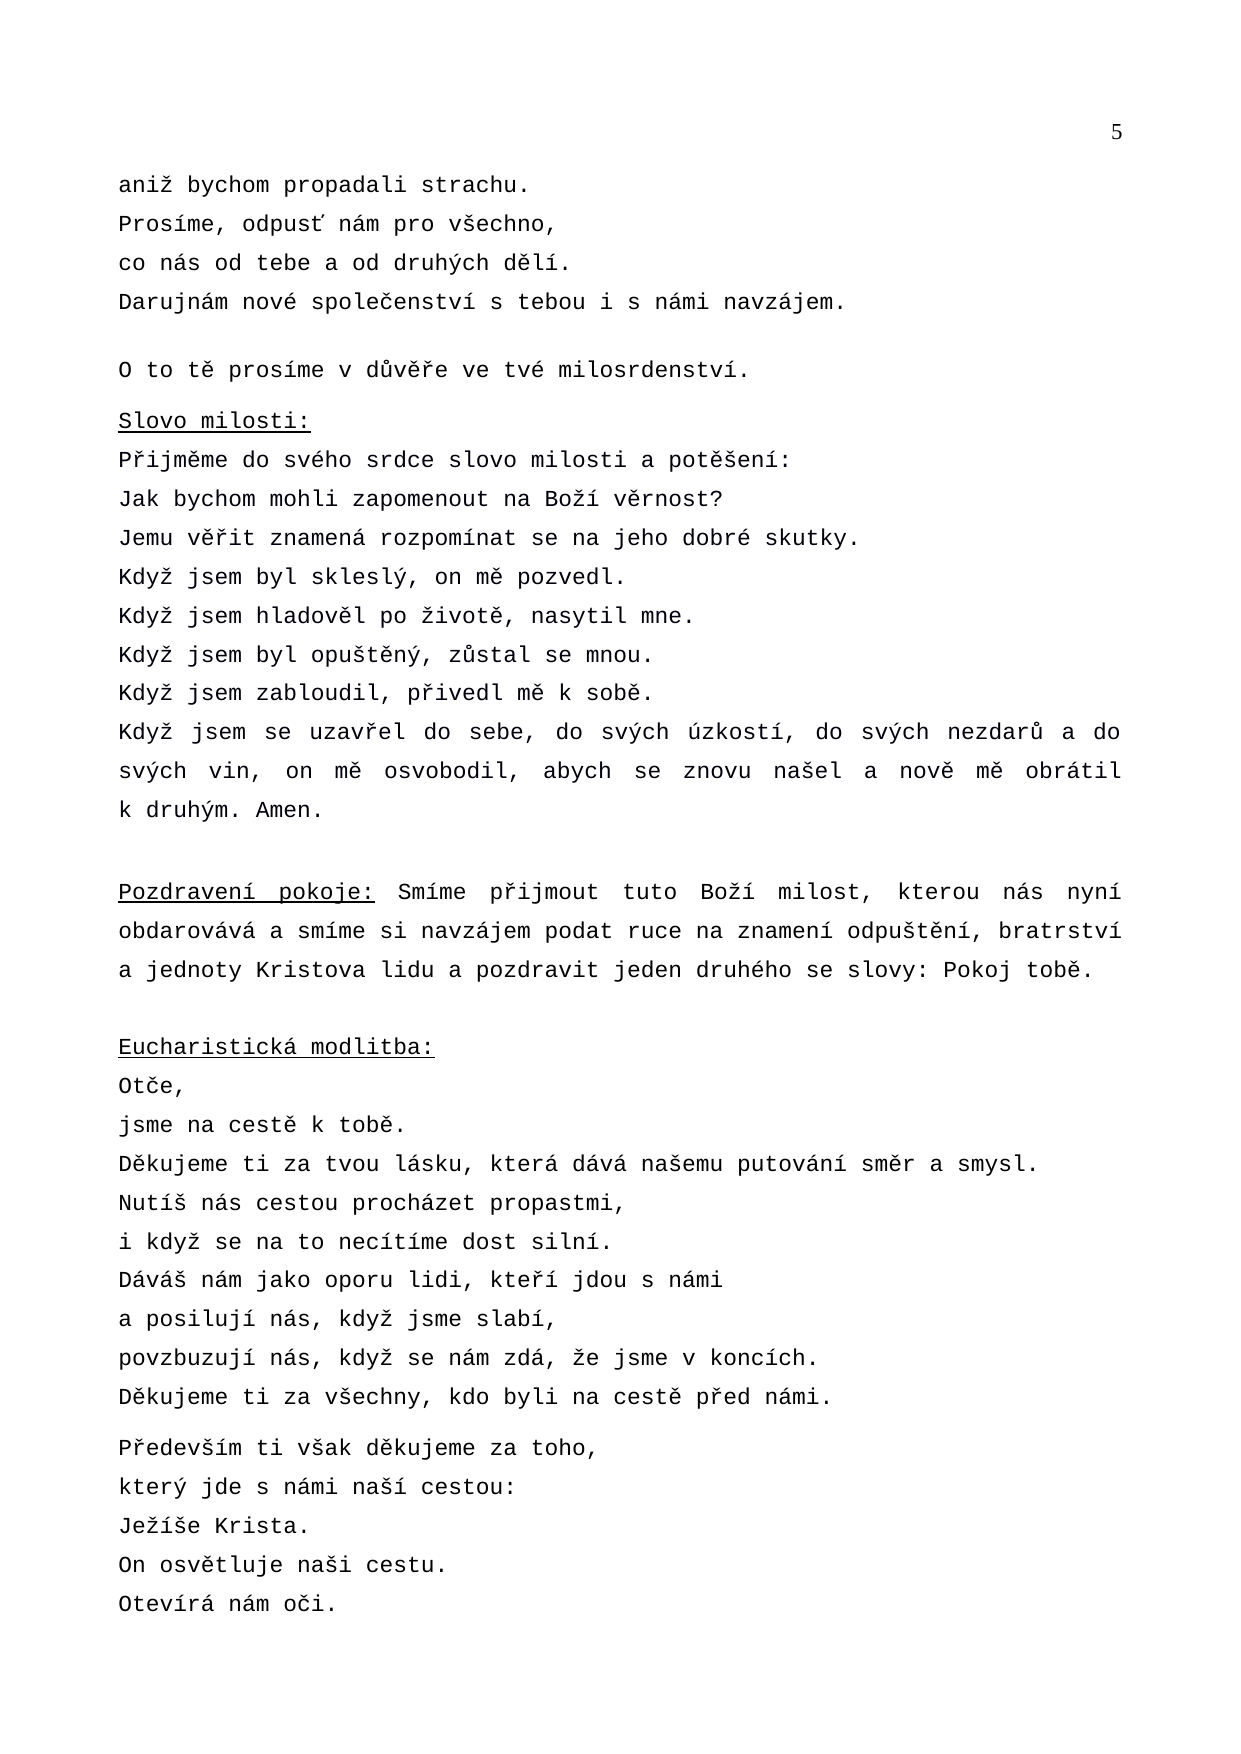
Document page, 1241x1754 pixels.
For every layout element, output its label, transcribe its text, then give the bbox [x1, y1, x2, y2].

text Otče, jsme na cestě k tobě. Děkujeme ti za tvou lásku, která dává našemu putování směr a smysl. Nutíš nás cestou procházet propastmi, i když se na to necítíme dost silní. Dáváš nám jako oporu lidi, kteří jdou s námi a posilují nás, když jsme slabí, povzbuzují nás, když se nám zdá, že jsme v koncích. Děkujeme ti za všechny, kdo byli na cestě před námi. [118, 1074, 1122, 1411]
text Slovo milosti: [118, 410, 1122, 436]
text Eucharistická modlitba: [118, 1036, 1122, 1062]
text Přijměme do svého srdce slovo milosti a potěšení: [118, 449, 1122, 474]
text Jak bychom mohli zapomenout na Boží věrnost? [118, 487, 1122, 513]
text Jemu věřit znamená rozpomínat se na jeho dobré skutky. [118, 526, 1122, 552]
text aniž bychom propadali strachu. [118, 173, 1122, 199]
text O to tě prosíme v důvěře ve tvé milosrdenství. [118, 358, 1122, 384]
text Prosíme, odpusť nám pro všechno, [118, 212, 1122, 238]
text Když jsem byl skleslý, on mě pozvedl. [118, 565, 1122, 591]
text Když jsem se uzavřel do sebe, do svých úzkostí, do svých nezdarů a do svých vin, on mě osvobodil, abych se znovu našel a nově mě obrátil k druhým. Amen. [118, 721, 1122, 824]
text Pozdravení pokoje: Smíme přijmout tuto Boží milost, kterou nás nyní obdarovává a smíme si navzájem podat ruce na znamení odpuštění, bratrství a jednoty Kristova lidu a pozdravit jeden druhého se slovy: Pokoj tobě. [118, 880, 1122, 984]
text Když jsem zabloudil, přivedl mě k sobě. [118, 682, 1122, 708]
text Když jsem byl opuštěný, zůstal se mnou. [118, 643, 1122, 669]
text Když jsem hladověl po životě, nasytil mne. [118, 604, 1122, 630]
text co nás od tebe a od druhých dělí. [118, 251, 1122, 277]
text Darujnám nové společenství s tebou i s námi navzájem. [118, 290, 1122, 316]
text Především ti však děkujeme za toho, který jde s námi naší cestou: Ježíše Krista. On osvětluje naši cestu. Otevírá nám oči. [118, 1437, 1122, 1618]
